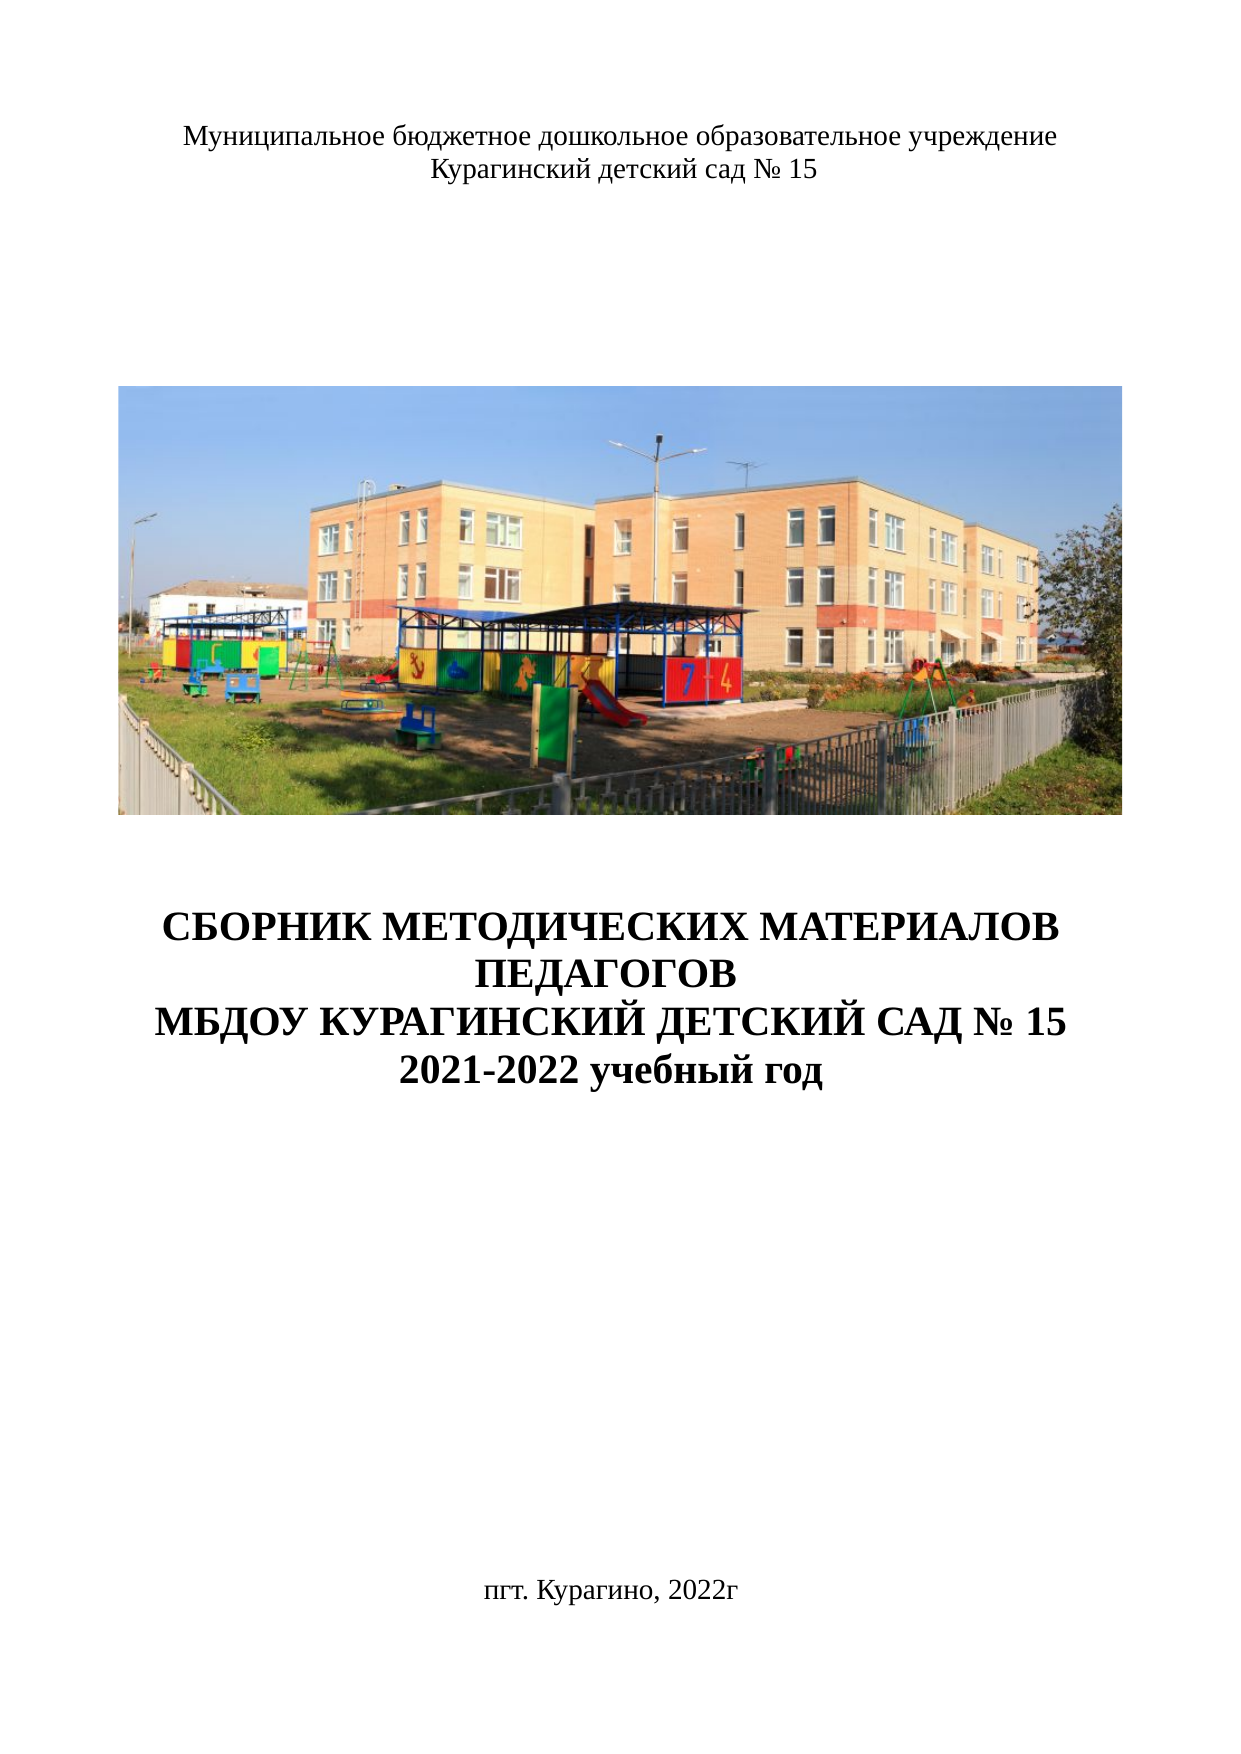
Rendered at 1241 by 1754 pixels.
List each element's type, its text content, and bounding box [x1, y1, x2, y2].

text СБОРНИК МЕТОДИЧЕСКИХ МАТЕРИАЛОВ [146, 901, 1075, 949]
text Курагинский детский сад № 15 [118, 152, 1122, 185]
text пгт. Курагино, 2022г [146, 1572, 1075, 1605]
text Муниципальное бюджетное дошкольное образовательное учреждение [118, 118, 1122, 152]
picture [118, 386, 1123, 815]
text МБДОУ КУРАГИНСКИЙ ДЕТСКИЙ САД № 15 [146, 997, 1075, 1045]
text 2021-2022 учебный год [146, 1045, 1075, 1093]
text ПЕДАГОГОВ [146, 949, 1075, 997]
